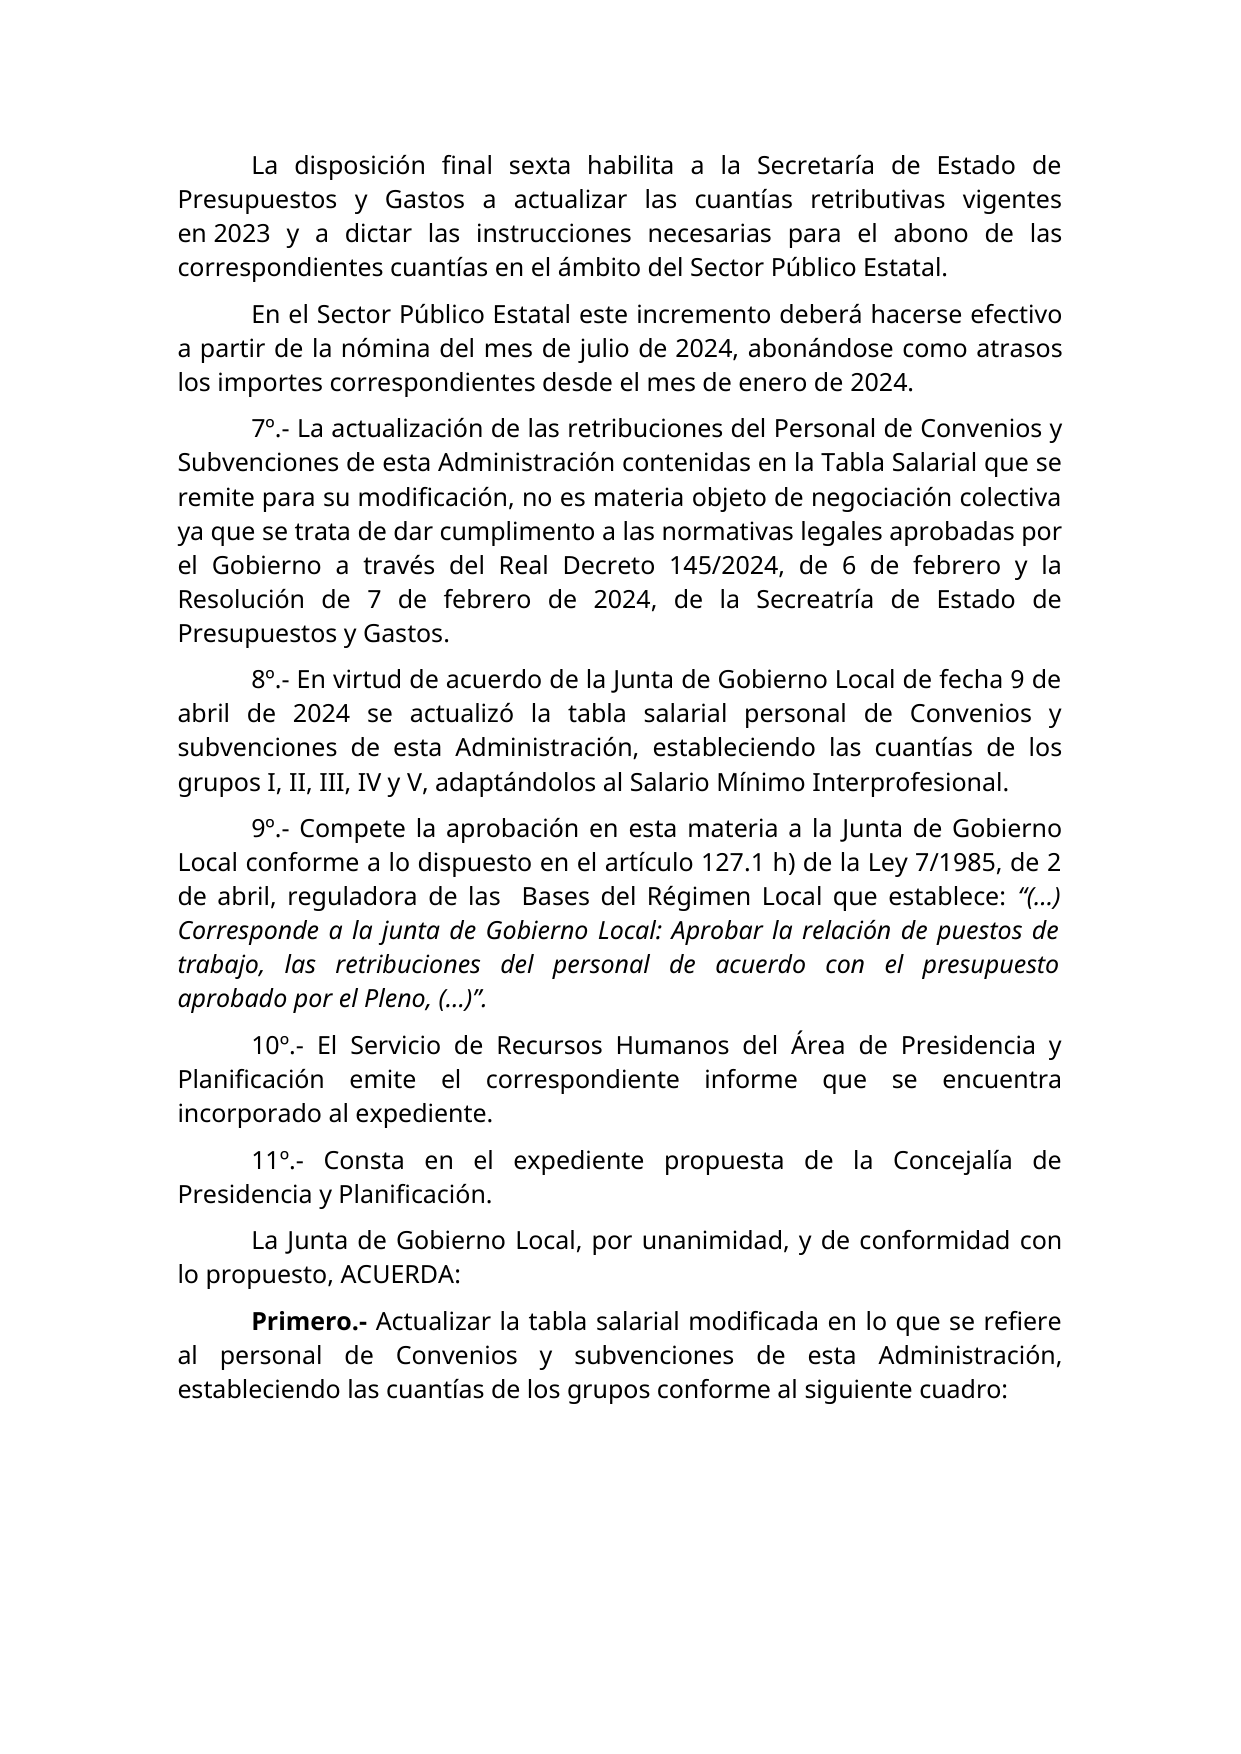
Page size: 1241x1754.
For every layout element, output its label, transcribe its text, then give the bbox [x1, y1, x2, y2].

text 9º.- Compete la aprobación en esta materia a la Junta de Gobierno Local conforme a lo dispuesto en el artículo 127.1 h) de la Ley 7/1985, de 2 de abril, reguladora de las Bases del Régimen Local que establece: “(…) Corresponde a la junta de Gobierno Local: Aprobar la relación de puestos de trabajo, las retribuciones del personal de acuerdo con el presupuesto aprobado por el Pleno, (…)”. [177, 811, 1063, 1015]
text 7º.- La actualización de las retribuciones del Personal de Convenios y Subvenciones de esta Administración contenidas en la Tabla Salarial que se remite para su modificación, no es materia objeto de negociación colectiva ya que se trata de dar cumplimento a las normativas legales aprobadas por el Gobierno a través del Real Decreto 145/2024, de 6 de febrero y la Resolución de 7 de febrero de 2024, de la Secreatría de Estado de Presupuestos y Gastos. [177, 411, 1063, 649]
text 11º.- Consta en el expediente propuesta de la Concejalía de Presidencia y Planificación. [177, 1142, 1063, 1210]
text La disposición final sexta habilita a la Secretaría de Estado de Presupuestos y Gastos a actualizar las cuantías retributivas vigentes en 2023 y a dictar las instrucciones necesarias para el abono de las correspondientes cuantías en el ámbito del Sector Público Estatal. [177, 148, 1063, 284]
text La Junta de Gobierno Local, por unanimidad, y de conformidad con lo propuesto, ACUERDA: [177, 1223, 1063, 1291]
text 10º.- El Servicio de Recursos Humanos del Área de Presidencia y Planificación emite el correspondiente informe que se encuentra incorporado al expediente. [177, 1028, 1063, 1130]
text 8º.- En virtud de acuerdo de la Junta de Gobierno Local de fecha 9 de abril de 2024 se actualizó la tabla salarial personal de Convenios y subvenciones de esta Administración, estableciendo las cuantías de los grupos I, II, III, IV y V, adaptándolos al Salario Mínimo Interprofesional. [177, 662, 1063, 798]
text En el Sector Público Estatal este incremento deberá hacerse efectivo a partir de la nómina del mes de julio de 2024, abonándose como atrasos los importes correspondientes desde el mes de enero de 2024. [177, 296, 1063, 398]
text Primero.- Actualizar la tabla salarial modificada en lo que se refiere al personal de Convenios y subvenciones de esta Administración, estableciendo las cuantías de los grupos conforme al siguiente cuadro: [177, 1303, 1063, 1406]
